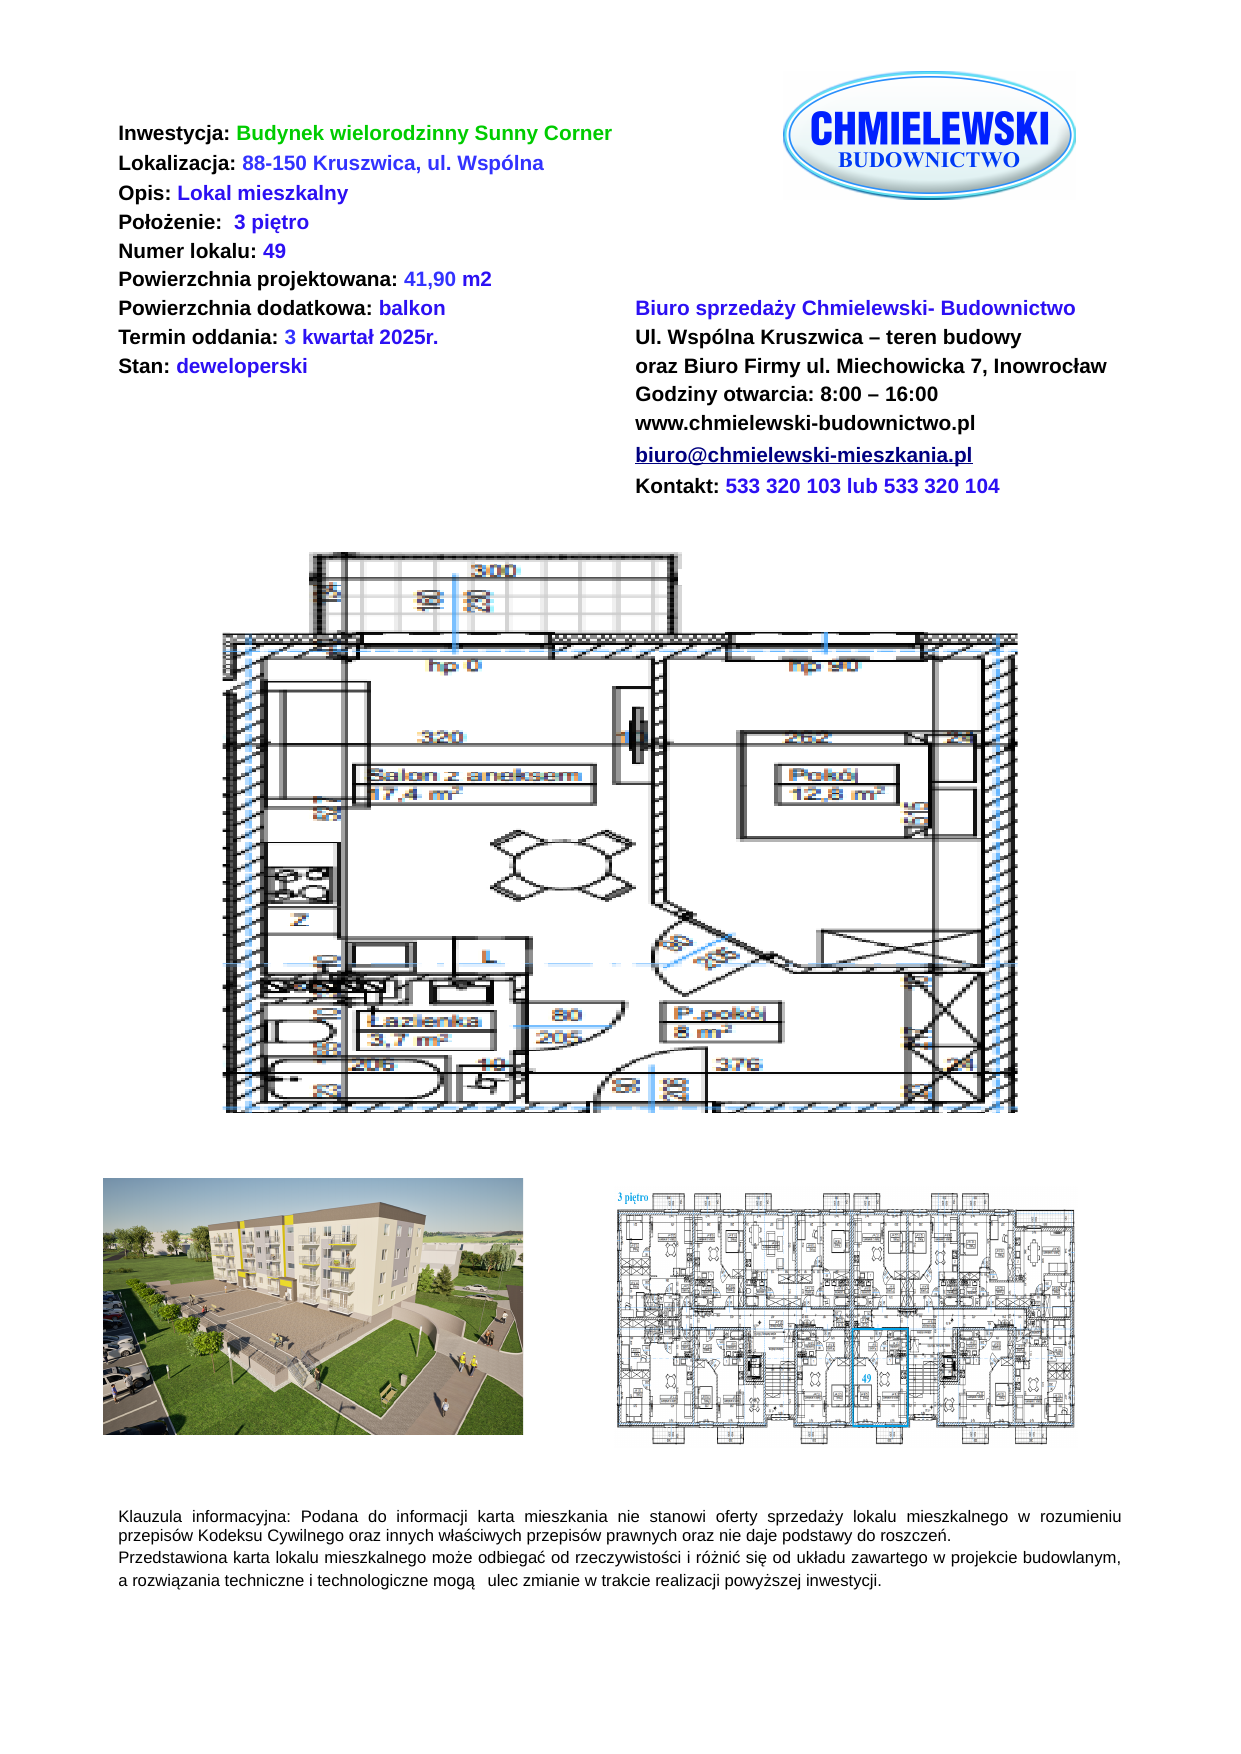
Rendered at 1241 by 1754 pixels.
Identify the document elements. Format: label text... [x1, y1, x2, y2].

text Powierzchnia projektowana: 41,90 m2 [118, 267, 1122, 291]
subtitle Lokalizacja: 88-150 Kruszwica, ul. Wspólna [118, 151, 783, 175]
text Numer lokalu: 49 [118, 238, 1122, 262]
text Położenie: 3 piętro [118, 210, 1122, 234]
text Przedstawiona karta lokalu mieszkalnego może odbiegać od rzeczywistości i różnić się od układu zawartego w projekcie budowlanym, a rozwiązania techniczne i technologiczne mogą ulec zmianie w trakcie realizacji powyższej inwestycji. [118, 1548, 1122, 1590]
subtitle Inwestycja: Budynek wielorodzinny Sunny Corner [118, 121, 783, 145]
picture [613, 1186, 1078, 1448]
text Godziny otwarcia: 8:00 – 16:00 [118, 382, 1122, 406]
subtitle [1076, 151, 1122, 175]
picture [222, 534, 1018, 1113]
text Termin oddania: 3 kwartał 2025r. Ul. Wspólna Kruszwica – teren budowy [118, 325, 1122, 349]
subtitle [1076, 121, 1122, 145]
text Klauzula informacyjna: Podana do informacji karta mieszkania nie stanowi oferty sprzedaży lokalu mieszkalnego w rozumieniu przepisów Kodeksu Cywilnego oraz innych właściwych przepisów prawnych oraz nie daje podstawy do roszczeń. [118, 1507, 1122, 1545]
text Opis: Lokal mieszkalny [118, 181, 1122, 205]
text biuro@chmielewski-mieszkania.pl [118, 442, 1122, 466]
picture [103, 1178, 524, 1435]
text Kontakt: 533 320 103 lub 533 320 104 [118, 474, 1122, 498]
text www.chmielewski-budownictwo.pl [118, 411, 1122, 435]
picture [783, 71, 1076, 200]
text Powierzchnia dodatkowa: balkon Biuro sprzedaży Chmielewski- Budownictwo [118, 296, 1122, 320]
text Stan: deweloperski oraz Biuro Firmy ul. Miechowicka 7, Inowrocław [118, 353, 1122, 377]
